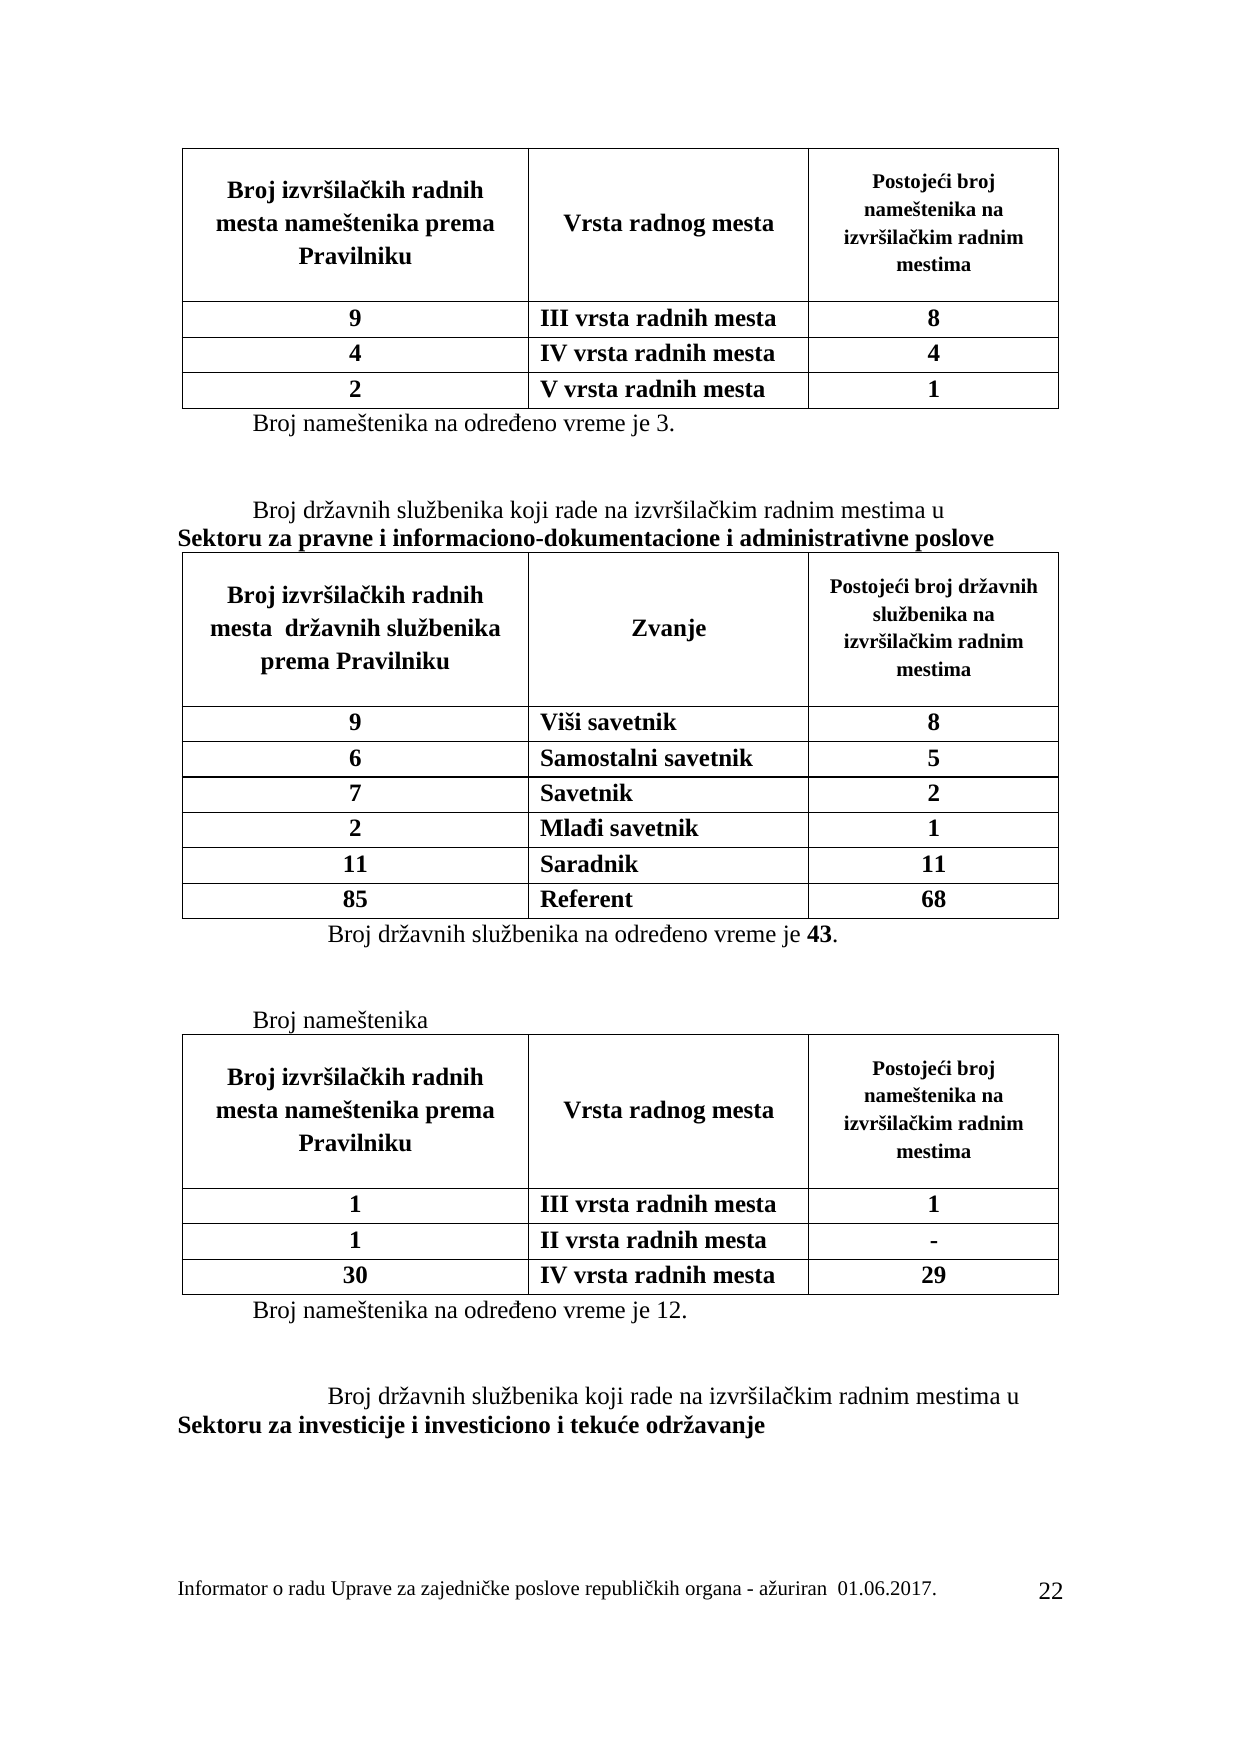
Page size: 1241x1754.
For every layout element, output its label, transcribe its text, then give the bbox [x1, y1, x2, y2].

table_cell Referent [529, 884, 808, 918]
table_header Broj izvršilačkih radnih mesta državnih službenika prema Pravilniku [183, 553, 528, 706]
table_cell 11 [809, 848, 1058, 883]
table_header Vrsta radnog mesta [529, 1035, 808, 1188]
table_cell 30 [183, 1260, 528, 1294]
table_cell V vrsta radnih mesta [529, 373, 808, 407]
table_cell 2 [183, 373, 528, 407]
table_cell 8 [809, 302, 1058, 337]
table_cell Samostalni savetnik [529, 742, 808, 776]
table_cell 85 [183, 884, 528, 918]
text Broj nameštenika na određeno vreme je 3. [177, 408, 1063, 437]
text Broj državnih službenika koji rade na izvršilačkim radnim mestima u [177, 495, 1063, 523]
table_header Broj izvršilačkih radnih mesta nameštenika prema Pravilniku [183, 1035, 528, 1188]
table_cell 4 [183, 338, 528, 372]
text Broj državnih službenika na određeno vreme je 43. [177, 919, 1063, 948]
table_cell 1 [809, 1189, 1058, 1223]
table_cell 2 [809, 778, 1058, 812]
table_header Postojeći broj nameštenika na izvršilačkim radnim mestima [809, 149, 1058, 301]
table_cell 29 [809, 1260, 1058, 1294]
table_cell IV vrsta radnih mesta [529, 1260, 808, 1294]
table_cell Viši savetnik [529, 707, 808, 741]
table_cell 5 [809, 742, 1058, 776]
table_cell 4 [809, 338, 1058, 372]
table_header Postojeći broj državnih službenika na izvršilačkim radnim mestima [809, 553, 1058, 706]
table_header Vrsta radnog mesta [529, 149, 808, 301]
table_cell - [809, 1224, 1058, 1258]
text Broj nameštenika [177, 1005, 1063, 1034]
table_header Postojeći broj nameštenika na izvršilačkim radnim mestima [809, 1035, 1058, 1188]
table_cell 1 [183, 1224, 528, 1258]
table_cell 1 [183, 1189, 528, 1223]
text Broj nameštenika na određeno vreme je 12. [177, 1295, 1063, 1324]
table_cell Savetnik [529, 778, 808, 812]
table_cell 9 [183, 302, 528, 337]
text Broj državnih službenika koji rade na izvršilačkim radnim mestima u Sektoru za investicije i investiciono i tekuće održavanje [177, 1381, 1063, 1439]
table_cell IV vrsta radnih mesta [529, 338, 808, 372]
table_cell III vrsta radnih mesta [529, 302, 808, 337]
table_cell 8 [809, 707, 1058, 741]
table_header Broj izvršilačkih radnih mesta nameštenika prema Pravilniku [183, 149, 528, 301]
table_cell Saradnik [529, 848, 808, 883]
table_cell 9 [183, 707, 528, 741]
table_cell 6 [183, 742, 528, 776]
table_cell 7 [183, 778, 528, 812]
table_cell 1 [809, 813, 1058, 847]
table_header Zvanje [529, 553, 808, 706]
table_cell II vrsta radnih mesta [529, 1224, 808, 1258]
table_cell Mlađi savetnik [529, 813, 808, 847]
table_cell 11 [183, 848, 528, 883]
table_cell 1 [809, 373, 1058, 407]
table_cell 68 [809, 884, 1058, 918]
table_cell III vrsta radnih mesta [529, 1189, 808, 1223]
text Sektoru za pravne i informaciono-dokumentacione i administrativne poslove [177, 523, 1063, 552]
table_cell 2 [183, 813, 528, 847]
